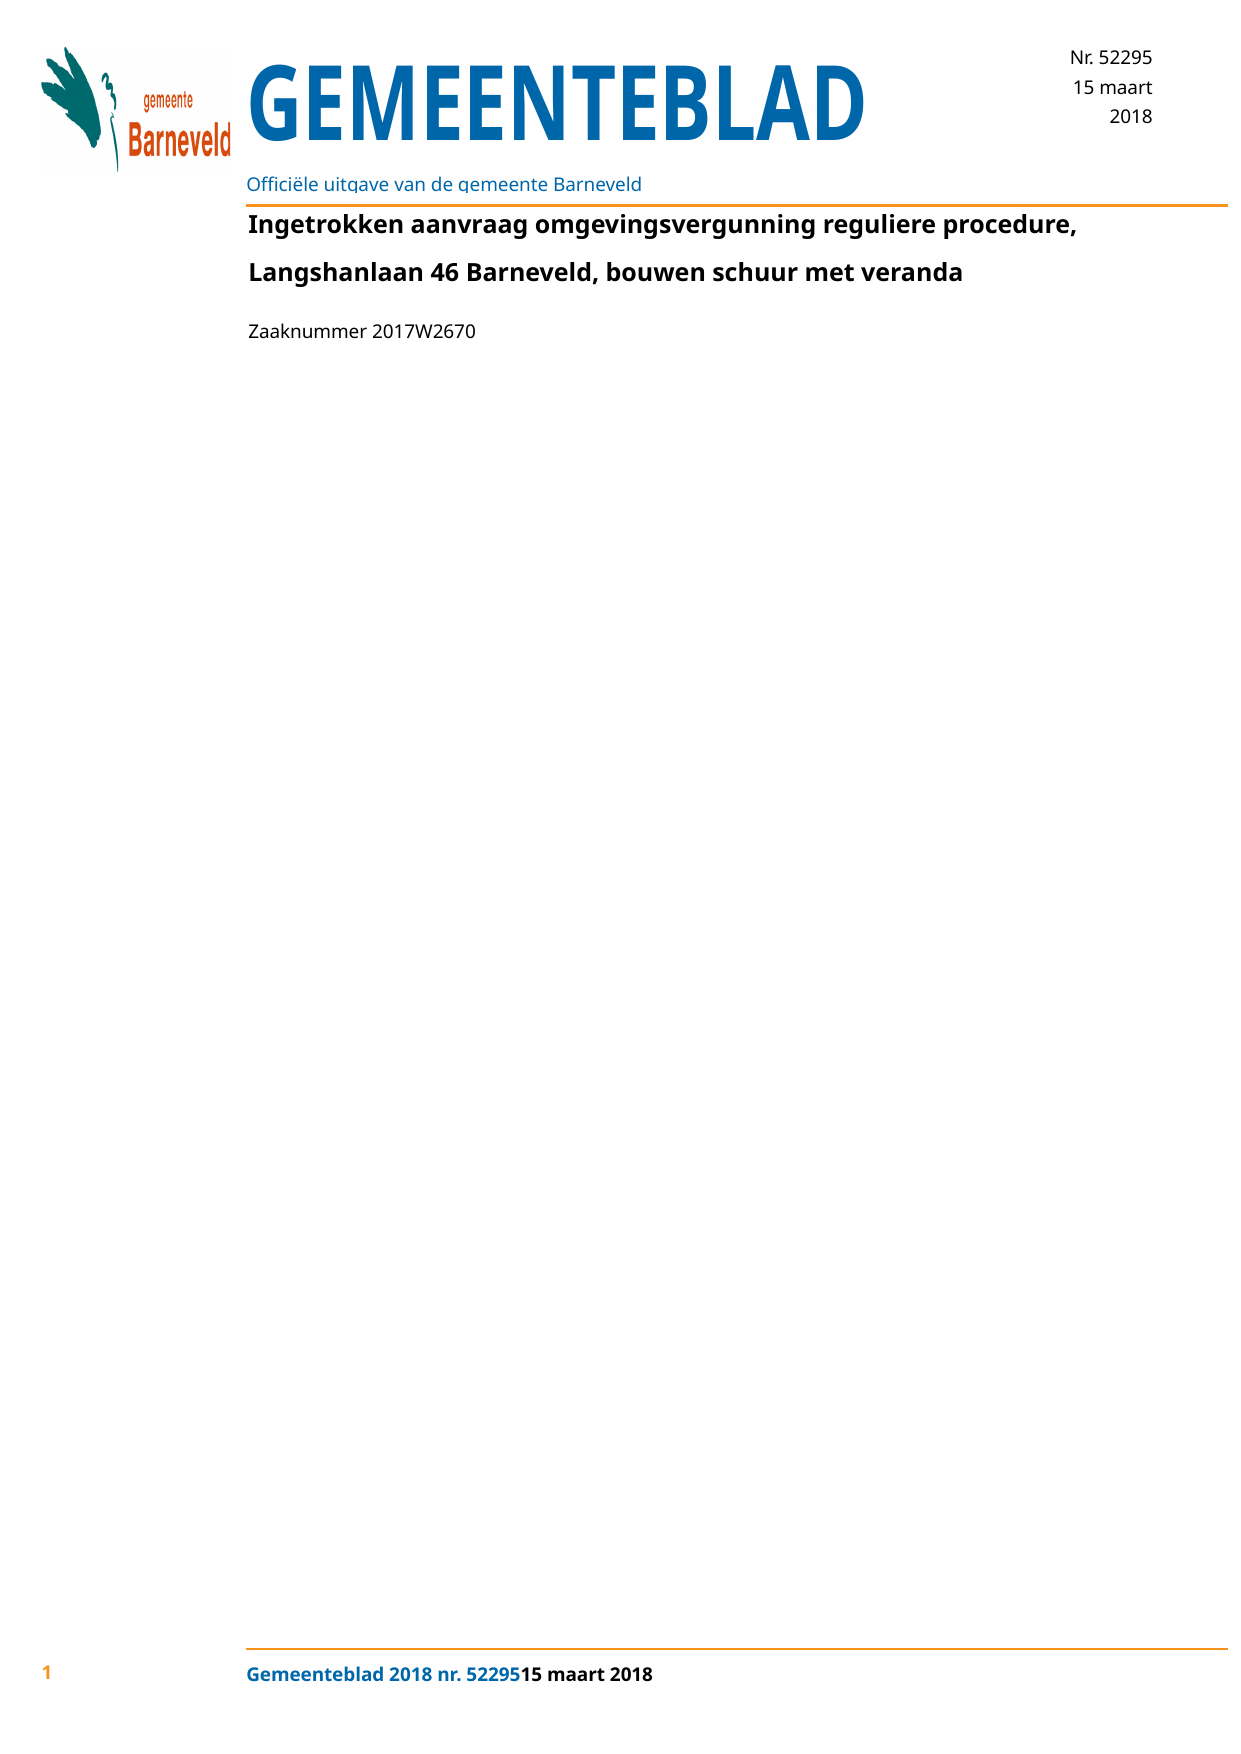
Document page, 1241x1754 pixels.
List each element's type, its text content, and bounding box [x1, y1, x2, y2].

text Ingetrokken aanvraag omgevingsvergunning reguliere procedure, Langshanlaan 46 Barneveld, bouwen schuur met veranda [248, 207, 1152, 288]
picture [41, 47, 231, 172]
text Zaaknummer 2017W2670 [248, 318, 1152, 344]
